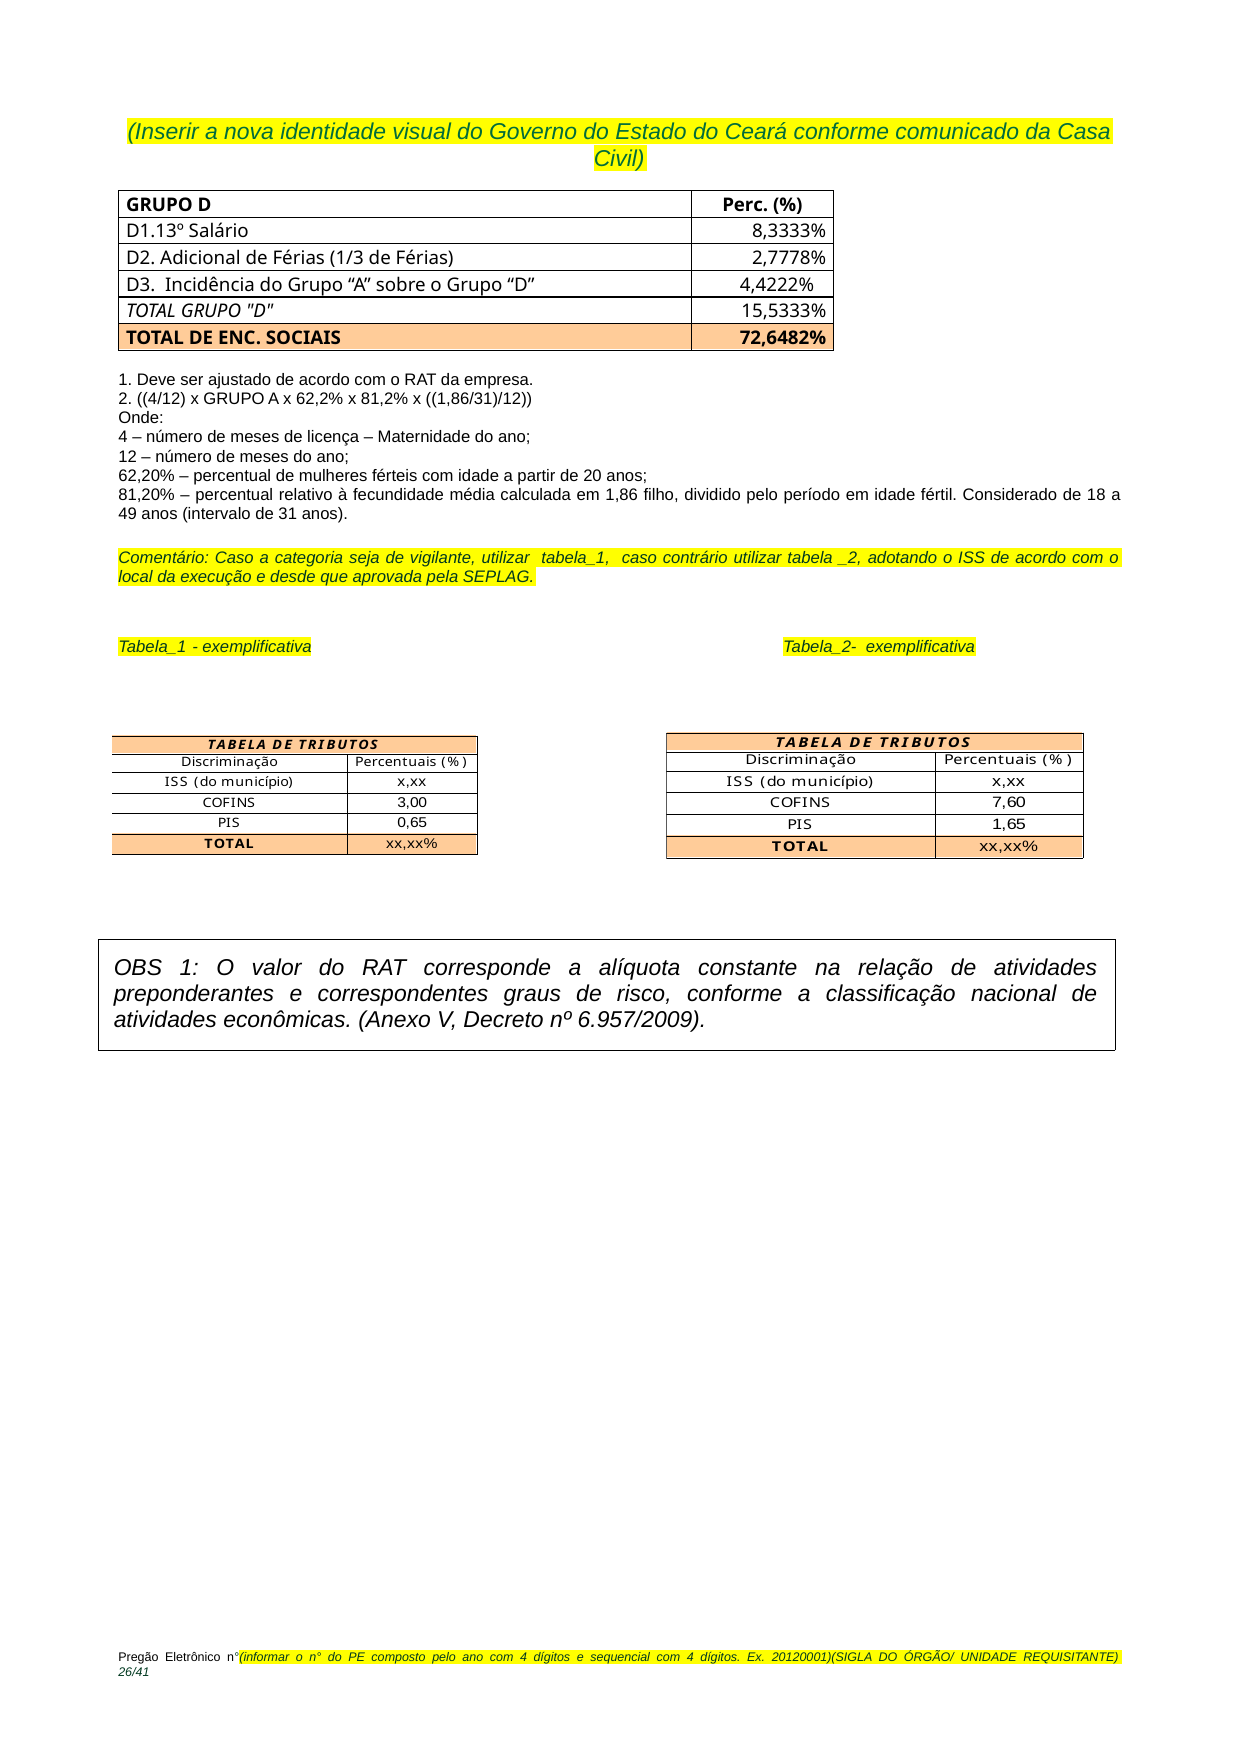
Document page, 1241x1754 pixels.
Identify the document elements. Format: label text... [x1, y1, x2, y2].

table_cell D2. Adicional de Férias (1/3 de Férias) [119, 244, 691, 270]
text 62,20% – percentual de mulheres férteis com idade a partir de 20 anos; [118, 466, 1122, 485]
table_cell 72,6482% [692, 324, 833, 349]
text 2. ((4/12) x GRUPO A x 62,2% x 81,2% x ((1,86/31)/12)) [118, 389, 1122, 408]
table_cell 8,3333% [692, 218, 833, 243]
table_cell GRUPO D [119, 191, 691, 217]
text Tabela_1 - exemplificativa Tabela_2- exemplificativa [118, 637, 1122, 656]
table_cell 4,4222% [692, 271, 833, 296]
table_cell D3. Incidência do Grupo “A” sobre o Grupo “D” [119, 271, 691, 296]
text OBS 1: O valor do RAT corresponde a alíquota constante na relação de atividades preponderantes e correspondentes graus de risco, conforme a classificação nacional de atividades econômicas. (Anexo V, Decreto nº 6.957/2009). [113, 953, 1100, 1032]
table_cell Perc. (%) [692, 191, 833, 217]
text 81,20% – percentual relativo à fecundidade média calculada em 1,86 filho, dividido pelo período em idade fértil. Considerado de 18 a 49 anos (intervalo de 31 anos). [118, 485, 1122, 523]
table_cell D1.13º Salário [119, 218, 691, 243]
text 12 – número de meses do ano; [118, 446, 1122, 466]
text Comentário: Caso a categoria seja de vigilante, utilizar tabela_1, caso contrário utilizar tabela _2, adotando o ISS de acordo com o local da execução e desde que aprovada pela SEPLAG. [118, 548, 1122, 586]
text 1. Deve ser ajustado de acordo com o RAT da empresa. [118, 370, 1122, 389]
table_cell TOTAL DE ENC. SOCIAIS [119, 324, 691, 349]
table_cell TOTAL GRUPO "D" [119, 298, 691, 323]
table_cell 15,5333% [692, 298, 833, 323]
text Onde: [118, 408, 1122, 427]
table_cell 2,7778% [692, 244, 833, 270]
text 4 – número de meses de licença – Maternidade do ano; [118, 427, 1122, 446]
